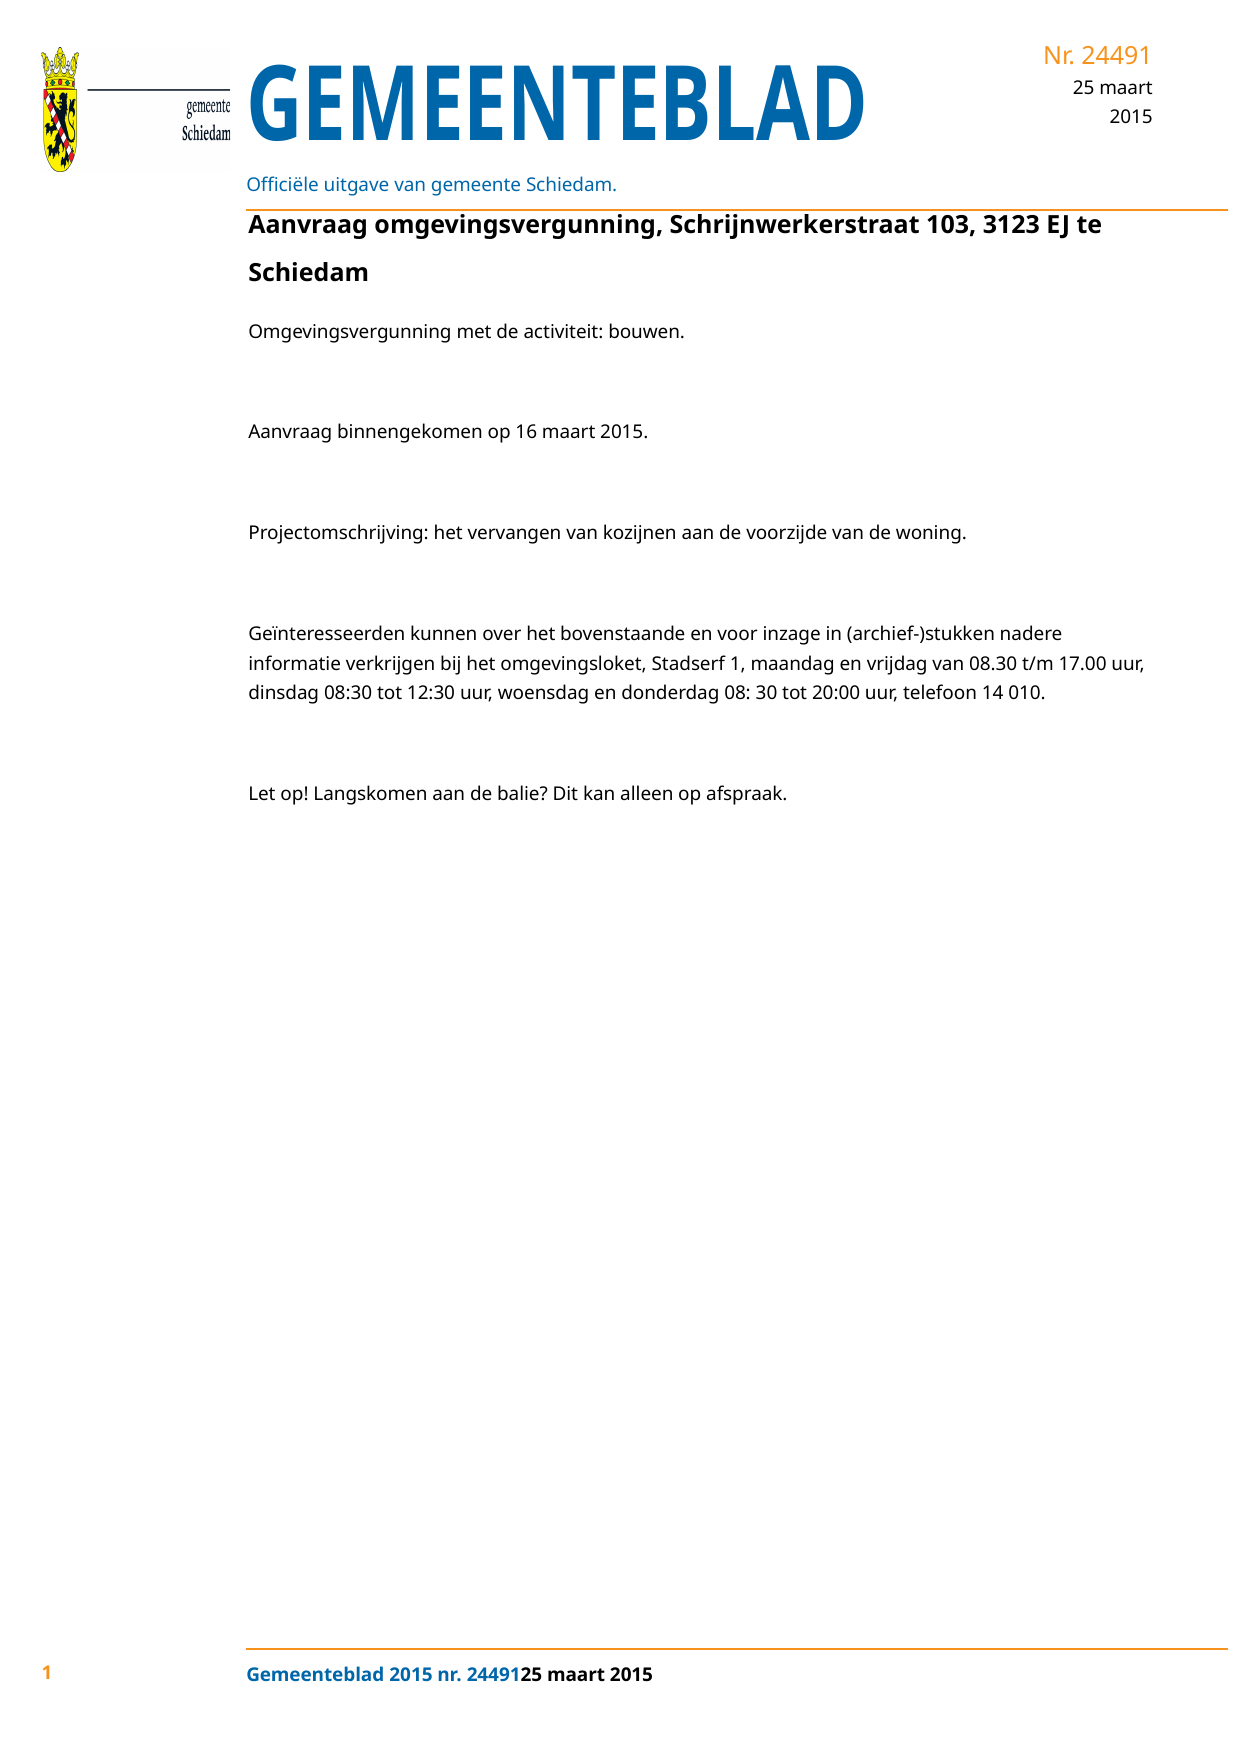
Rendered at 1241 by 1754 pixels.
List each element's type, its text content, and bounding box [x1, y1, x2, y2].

text Aanvraag binnengekomen op 16 maart 2015. [248, 419, 1152, 444]
text Omgevingsvergunning met de activiteit: bouwen. [248, 318, 1152, 344]
text Let op! Langskomen aan de balie? Dit kan alleen op afspraak. [248, 780, 1152, 806]
text Aanvraag omgevingsvergunning, Schrijnwerkerstraat 103, 3123 EJ te Schiedam [248, 211, 1152, 288]
text Projectomschrijving: het vervangen van kozijnen aan de voorzijde van de woning. [248, 519, 1152, 545]
picture [41, 47, 231, 172]
text Geïnteresseerden kunnen over het bovenstaande en voor inzage in (archief-)stukken nadere informatie verkrijgen bij het omgevingsloket, Stadserf 1, maandag en vrijdag van 08.30 t/m 17.00 uur, dinsdag 08:30 tot 12:30 uur, woensdag en donderdag 08: 30 tot 20:00 uur, telefoon 14 010. [248, 620, 1152, 705]
